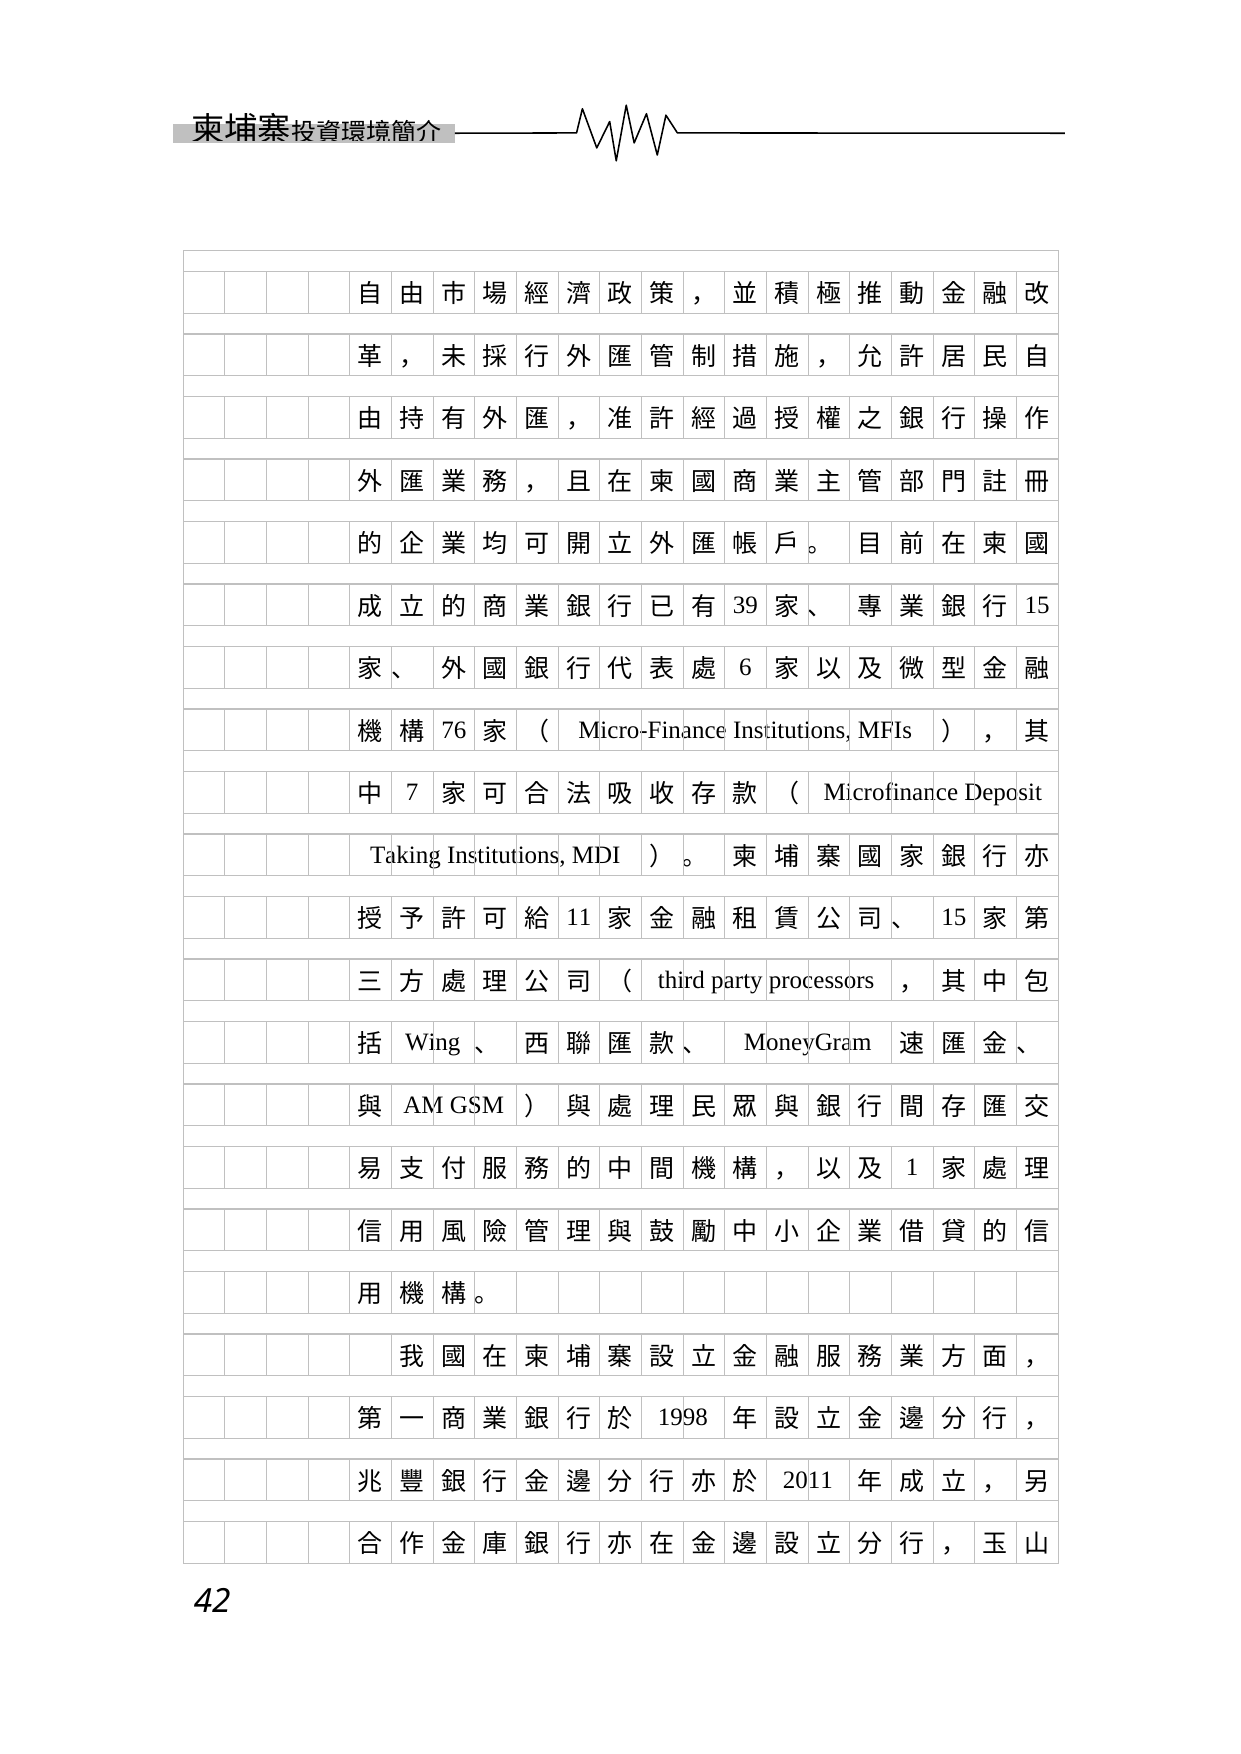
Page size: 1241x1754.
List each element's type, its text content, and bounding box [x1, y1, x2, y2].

text 我國在柬埔寨設立金融服務業方面，第一商業銀行於1998年設立金邊分行，兆豐銀行金邊分行亦於2011年成立，另合作金庫銀行亦在金邊設立分行，玉山商業銀行收購柬埔寨聯合商業銀行70%的股份，上海商銀亦在金邊設立代表處，國泰世華銀行於2012年12月成功收購柬埔寨新加坡銀行70%的股份，並再併購其餘的30%股份，掌握該銀行所有股權，於2014年1月16日正式更名為國泰世華銀行柬埔寨子行。 [330, 1501, 1058, 1521]
text 我國在柬埔寨設立金融服務業方面，第一商業銀行於1998年設立金邊分行，兆豐銀行金邊分行亦於2011年成立，另合作金庫銀行亦在金邊設立分行，玉山商業銀行收購柬埔寨聯合商業銀行70%的股份，上海商銀亦在金邊設立代表處，國泰世華銀行於2012年12月成功收購柬埔寨新加坡銀行70%的股份，並再併購其餘的30%股份，掌握該銀行所有股權，於2014年1月16日正式更名為國泰世華銀行柬埔寨子行。 [330, 1439, 1058, 1458]
text 在銀行業務方面，柬國近年來在國際金融機構的幫助與支援下，實施開放的自由市場經濟政策，並積極推動金融改革，未採行外匯管制措施，允許居民自由持有外匯，准許經過授權之銀行操作外匯業務，且在柬國商業主管部門註冊的企業均可開立外匯帳戶。目前在柬國成立的商業銀行已有39家、專業銀行15家、外國銀行代表處6家以及微型金融機構76家（Micro-Finance Institutions, MFIs），其中7家可合法吸收存款（Microfinance Deposit Taking Institutions, MDI）。柬埔寨國家銀行亦授予許可給11家金融租賃公司、15家第三方處理公司（third party processors，其中包括Wing、西聯匯款、MoneyGram速匯金、與AM GSM）與處理民眾與銀行間存匯交易支付服務的中間機構，以及1家處理信用風險管理與鼓勵中小企業借貸的信用機構。 [330, 876, 1058, 896]
text 在銀行業務方面，柬國近年來在國際金融機構的幫助與支援下，實施開放的自由市場經濟政策，並積極推動金融改革，未採行外匯管制措施，允許居民自由持有外匯，准許經過授權之銀行操作外匯業務，且在柬國商業主管部門註冊的企業均可開立外匯帳戶。目前在柬國成立的商業銀行已有39家、專業銀行15家、外國銀行代表處6家以及微型金融機構76家（Micro-Finance Institutions, MFIs），其中7家可合法吸收存款（Microfinance Deposit Taking Institutions, MDI）。柬埔寨國家銀行亦授予許可給11家金融租賃公司、15家第三方處理公司（third party processors，其中包括Wing、西聯匯款、MoneyGram速匯金、與AM GSM）與處理民眾與銀行間存匯交易支付服務的中間機構，以及1家處理信用風險管理與鼓勵中小企業借貸的信用機構。 [330, 939, 1058, 958]
text 我國在柬埔寨設立金融服務業方面，第一商業銀行於1998年設立金邊分行，兆豐銀行金邊分行亦於2011年成立，另合作金庫銀行亦在金邊設立分行，玉山商業銀行收購柬埔寨聯合商業銀行70%的股份，上海商銀亦在金邊設立代表處，國泰世華銀行於2012年12月成功收購柬埔寨新加坡銀行70%的股份，並再併購其餘的30%股份，掌握該銀行所有股權，於2014年1月16日正式更名為國泰世華銀行柬埔寨子行。 [330, 1376, 1058, 1396]
text 在銀行業務方面，柬國近年來在國際金融機構的幫助與支援下，實施開放的自由市場經濟政策，並積極推動金融改革，未採行外匯管制措施，允許居民自由持有外匯，准許經過授權之銀行操作外匯業務，且在柬國商業主管部門註冊的企業均可開立外匯帳戶。目前在柬國成立的商業銀行已有39家、專業銀行15家、外國銀行代表處6家以及微型金融機構76家（Micro-Finance Institutions, MFIs），其中7家可合法吸收存款（Microfinance Deposit Taking Institutions, MDI）。柬埔寨國家銀行亦授予許可給11家金融租賃公司、15家第三方處理公司（third party processors，其中包括Wing、西聯匯款、MoneyGram速匯金、與AM GSM）與處理民眾與銀行間存匯交易支付服務的中間機構，以及1家處理信用風險管理與鼓勵中小企業借貸的信用機構。 [330, 626, 1058, 646]
text 在銀行業務方面，柬國近年來在國際金融機構的幫助與支援下，實施開放的自由市場經濟政策，並積極推動金融改革，未採行外匯管制措施，允許居民自由持有外匯，准許經過授權之銀行操作外匯業務，且在柬國商業主管部門註冊的企業均可開立外匯帳戶。目前在柬國成立的商業銀行已有39家、專業銀行15家、外國銀行代表處6家以及微型金融機構76家（Micro-Finance Institutions, MFIs），其中7家可合法吸收存款（Microfinance Deposit Taking Institutions, MDI）。柬埔寨國家銀行亦授予許可給11家金融租賃公司、15家第三方處理公司（third party processors，其中包括Wing、西聯匯款、MoneyGram速匯金、與AM GSM）與處理民眾與銀行間存匯交易支付服務的中間機構，以及1家處理信用風險管理與鼓勵中小企業借貸的信用機構。 [330, 501, 1058, 521]
text 在銀行業務方面，柬國近年來在國際金融機構的幫助與支援下，實施開放的自由市場經濟政策，並積極推動金融改革，未採行外匯管制措施，允許居民自由持有外匯，准許經過授權之銀行操作外匯業務，且在柬國商業主管部門註冊的企業均可開立外匯帳戶。目前在柬國成立的商業銀行已有39家、專業銀行15家、外國銀行代表處6家以及微型金融機構76家（Micro-Finance Institutions, MFIs），其中7家可合法吸收存款（Microfinance Deposit Taking Institutions, MDI）。柬埔寨國家銀行亦授予許可給11家金融租賃公司、15家第三方處理公司（third party processors，其中包括Wing、西聯匯款、MoneyGram速匯金、與AM GSM）與處理民眾與銀行間存匯交易支付服務的中間機構，以及1家處理信用風險管理與鼓勵中小企業借貸的信用機構。 [330, 1251, 1058, 1271]
text 在銀行業務方面，柬國近年來在國際金融機構的幫助與支援下，實施開放的自由市場經濟政策，並積極推動金融改革，未採行外匯管制措施，允許居民自由持有外匯，准許經過授權之銀行操作外匯業務，且在柬國商業主管部門註冊的企業均可開立外匯帳戶。目前在柬國成立的商業銀行已有39家、專業銀行15家、外國銀行代表處6家以及微型金融機構76家（Micro-Finance Institutions, MFIs），其中7家可合法吸收存款（Microfinance Deposit Taking Institutions, MDI）。柬埔寨國家銀行亦授予許可給11家金融租賃公司、15家第三方處理公司（third party processors，其中包括Wing、西聯匯款、MoneyGram速匯金、與AM GSM）與處理民眾與銀行間存匯交易支付服務的中間機構，以及1家處理信用風險管理與鼓勵中小企業借貸的信用機構。 [330, 376, 1058, 396]
text 在銀行業務方面，柬國近年來在國際金融機構的幫助與支援下，實施開放的自由市場經濟政策，並積極推動金融改革，未採行外匯管制措施，允許居民自由持有外匯，准許經過授權之銀行操作外匯業務，且在柬國商業主管部門註冊的企業均可開立外匯帳戶。目前在柬國成立的商業銀行已有39家、專業銀行15家、外國銀行代表處6家以及微型金融機構76家（Micro-Finance Institutions, MFIs），其中7家可合法吸收存款（Microfinance Deposit Taking Institutions, MDI）。柬埔寨國家銀行亦授予許可給11家金融租賃公司、15家第三方處理公司（third party processors，其中包括Wing、西聯匯款、MoneyGram速匯金、與AM GSM）與處理民眾與銀行間存匯交易支付服務的中間機構，以及1家處理信用風險管理與鼓勵中小企業借貸的信用機構。 [330, 564, 1058, 583]
text 在銀行業務方面，柬國近年來在國際金融機構的幫助與支援下，實施開放的自由市場經濟政策，並積極推動金融改革，未採行外匯管制措施，允許居民自由持有外匯，准許經過授權之銀行操作外匯業務，且在柬國商業主管部門註冊的企業均可開立外匯帳戶。目前在柬國成立的商業銀行已有39家、專業銀行15家、外國銀行代表處6家以及微型金融機構76家（Micro-Finance Institutions, MFIs），其中7家可合法吸收存款（Microfinance Deposit Taking Institutions, MDI）。柬埔寨國家銀行亦授予許可給11家金融租賃公司、15家第三方處理公司（third party processors，其中包括Wing、西聯匯款、MoneyGram速匯金、與AM GSM）與處理民眾與銀行間存匯交易支付服務的中間機構，以及1家處理信用風險管理與鼓勵中小企業借貸的信用機構。 [330, 1126, 1058, 1146]
text 在銀行業務方面，柬國近年來在國際金融機構的幫助與支援下，實施開放的自由市場經濟政策，並積極推動金融改革，未採行外匯管制措施，允許居民自由持有外匯，准許經過授權之銀行操作外匯業務，且在柬國商業主管部門註冊的企業均可開立外匯帳戶。目前在柬國成立的商業銀行已有39家、專業銀行15家、外國銀行代表處6家以及微型金融機構76家（Micro-Finance Institutions, MFIs），其中7家可合法吸收存款（Microfinance Deposit Taking Institutions, MDI）。柬埔寨國家銀行亦授予許可給11家金融租賃公司、15家第三方處理公司（third party processors，其中包括Wing、西聯匯款、MoneyGram速匯金、與AM GSM）與處理民眾與銀行間存匯交易支付服務的中間機構，以及1家處理信用風險管理與鼓勵中小企業借貸的信用機構。 [330, 1001, 1058, 1021]
text 在銀行業務方面，柬國近年來在國際金融機構的幫助與支援下，實施開放的自由市場經濟政策，並積極推動金融改革，未採行外匯管制措施，允許居民自由持有外匯，准許經過授權之銀行操作外匯業務，且在柬國商業主管部門註冊的企業均可開立外匯帳戶。目前在柬國成立的商業銀行已有39家、專業銀行15家、外國銀行代表處6家以及微型金融機構76家（Micro-Finance Institutions, MFIs），其中7家可合法吸收存款（Microfinance Deposit Taking Institutions, MDI）。柬埔寨國家銀行亦授予許可給11家金融租賃公司、15家第三方處理公司（third party processors，其中包括Wing、西聯匯款、MoneyGram速匯金、與AM GSM）與處理民眾與銀行間存匯交易支付服務的中間機構，以及1家處理信用風險管理與鼓勵中小企業借貸的信用機構。 [330, 751, 1058, 771]
text 在銀行業務方面，柬國近年來在國際金融機構的幫助與支援下，實施開放的自由市場經濟政策，並積極推動金融改革，未採行外匯管制措施，允許居民自由持有外匯，准許經過授權之銀行操作外匯業務，且在柬國商業主管部門註冊的企業均可開立外匯帳戶。目前在柬國成立的商業銀行已有39家、專業銀行15家、外國銀行代表處6家以及微型金融機構76家（Micro-Finance Institutions, MFIs），其中7家可合法吸收存款（Microfinance Deposit Taking Institutions, MDI）。柬埔寨國家銀行亦授予許可給11家金融租賃公司、15家第三方處理公司（third party processors，其中包括Wing、西聯匯款、MoneyGram速匯金、與AM GSM）與處理民眾與銀行間存匯交易支付服務的中間機構，以及1家處理信用風險管理與鼓勵中小企業借貸的信用機構。 [330, 1189, 1058, 1208]
text 我國在柬埔寨設立金融服務業方面，第一商業銀行於1998年設立金邊分行，兆豐銀行金邊分行亦於2011年成立，另合作金庫銀行亦在金邊設立分行，玉山商業銀行收購柬埔寨聯合商業銀行70%的股份，上海商銀亦在金邊設立代表處，國泰世華銀行於2012年12月成功收購柬埔寨新加坡銀行70%的股份，並再併購其餘的30%股份，掌握該銀行所有股權，於2014年1月16日正式更名為國泰世華銀行柬埔寨子行。 [330, 1314, 1058, 1333]
text 在銀行業務方面，柬國近年來在國際金融機構的幫助與支援下，實施開放的自由市場經濟政策，並積極推動金融改革，未採行外匯管制措施，允許居民自由持有外匯，准許經過授權之銀行操作外匯業務，且在柬國商業主管部門註冊的企業均可開立外匯帳戶。目前在柬國成立的商業銀行已有39家、專業銀行15家、外國銀行代表處6家以及微型金融機構76家（Micro-Finance Institutions, MFIs），其中7家可合法吸收存款（Microfinance Deposit Taking Institutions, MDI）。柬埔寨國家銀行亦授予許可給11家金融租賃公司、15家第三方處理公司（third party processors，其中包括Wing、西聯匯款、MoneyGram速匯金、與AM GSM）與處理民眾與銀行間存匯交易支付服務的中間機構，以及1家處理信用風險管理與鼓勵中小企業借貸的信用機構。 [330, 251, 1058, 271]
text 在銀行業務方面，柬國近年來在國際金融機構的幫助與支援下，實施開放的自由市場經濟政策，並積極推動金融改革，未採行外匯管制措施，允許居民自由持有外匯，准許經過授權之銀行操作外匯業務，且在柬國商業主管部門註冊的企業均可開立外匯帳戶。目前在柬國成立的商業銀行已有39家、專業銀行15家、外國銀行代表處6家以及微型金融機構76家（Micro-Finance Institutions, MFIs），其中7家可合法吸收存款（Microfinance Deposit Taking Institutions, MDI）。柬埔寨國家銀行亦授予許可給11家金融租賃公司、15家第三方處理公司（third party processors，其中包括Wing、西聯匯款、MoneyGram速匯金、與AM GSM）與處理民眾與銀行間存匯交易支付服務的中間機構，以及1家處理信用風險管理與鼓勵中小企業借貸的信用機構。 [330, 814, 1058, 833]
text 在銀行業務方面，柬國近年來在國際金融機構的幫助與支援下，實施開放的自由市場經濟政策，並積極推動金融改革，未採行外匯管制措施，允許居民自由持有外匯，准許經過授權之銀行操作外匯業務，且在柬國商業主管部門註冊的企業均可開立外匯帳戶。目前在柬國成立的商業銀行已有39家、專業銀行15家、外國銀行代表處6家以及微型金融機構76家（Micro-Finance Institutions, MFIs），其中7家可合法吸收存款（Microfinance Deposit Taking Institutions, MDI）。柬埔寨國家銀行亦授予許可給11家金融租賃公司、15家第三方處理公司（third party processors，其中包括Wing、西聯匯款、MoneyGram速匯金、與AM GSM）與處理民眾與銀行間存匯交易支付服務的中間機構，以及1家處理信用風險管理與鼓勵中小企業借貸的信用機構。 [330, 1064, 1058, 1083]
text 在銀行業務方面，柬國近年來在國際金融機構的幫助與支援下，實施開放的自由市場經濟政策，並積極推動金融改革，未採行外匯管制措施，允許居民自由持有外匯，准許經過授權之銀行操作外匯業務，且在柬國商業主管部門註冊的企業均可開立外匯帳戶。目前在柬國成立的商業銀行已有39家、專業銀行15家、外國銀行代表處6家以及微型金融機構76家（Micro-Finance Institutions, MFIs），其中7家可合法吸收存款（Microfinance Deposit Taking Institutions, MDI）。柬埔寨國家銀行亦授予許可給11家金融租賃公司、15家第三方處理公司（third party processors，其中包括Wing、西聯匯款、MoneyGram速匯金、與AM GSM）與處理民眾與銀行間存匯交易支付服務的中間機構，以及1家處理信用風險管理與鼓勵中小企業借貸的信用機構。 [330, 314, 1058, 333]
text 在銀行業務方面，柬國近年來在國際金融機構的幫助與支援下，實施開放的自由市場經濟政策，並積極推動金融改革，未採行外匯管制措施，允許居民自由持有外匯，准許經過授權之銀行操作外匯業務，且在柬國商業主管部門註冊的企業均可開立外匯帳戶。目前在柬國成立的商業銀行已有39家、專業銀行15家、外國銀行代表處6家以及微型金融機構76家（Micro-Finance Institutions, MFIs），其中7家可合法吸收存款（Microfinance Deposit Taking Institutions, MDI）。柬埔寨國家銀行亦授予許可給11家金融租賃公司、15家第三方處理公司（third party processors，其中包括Wing、西聯匯款、MoneyGram速匯金、與AM GSM）與處理民眾與銀行間存匯交易支付服務的中間機構，以及1家處理信用風險管理與鼓勵中小企業借貸的信用機構。 [330, 439, 1058, 458]
text 在銀行業務方面，柬國近年來在國際金融機構的幫助與支援下，實施開放的自由市場經濟政策，並積極推動金融改革，未採行外匯管制措施，允許居民自由持有外匯，准許經過授權之銀行操作外匯業務，且在柬國商業主管部門註冊的企業均可開立外匯帳戶。目前在柬國成立的商業銀行已有39家、專業銀行15家、外國銀行代表處6家以及微型金融機構76家（Micro-Finance Institutions, MFIs），其中7家可合法吸收存款（Microfinance Deposit Taking Institutions, MDI）。柬埔寨國家銀行亦授予許可給11家金融租賃公司、15家第三方處理公司（third party processors，其中包括Wing、西聯匯款、MoneyGram速匯金、與AM GSM）與處理民眾與銀行間存匯交易支付服務的中間機構，以及1家處理信用風險管理與鼓勵中小企業借貸的信用機構。 [330, 689, 1058, 708]
